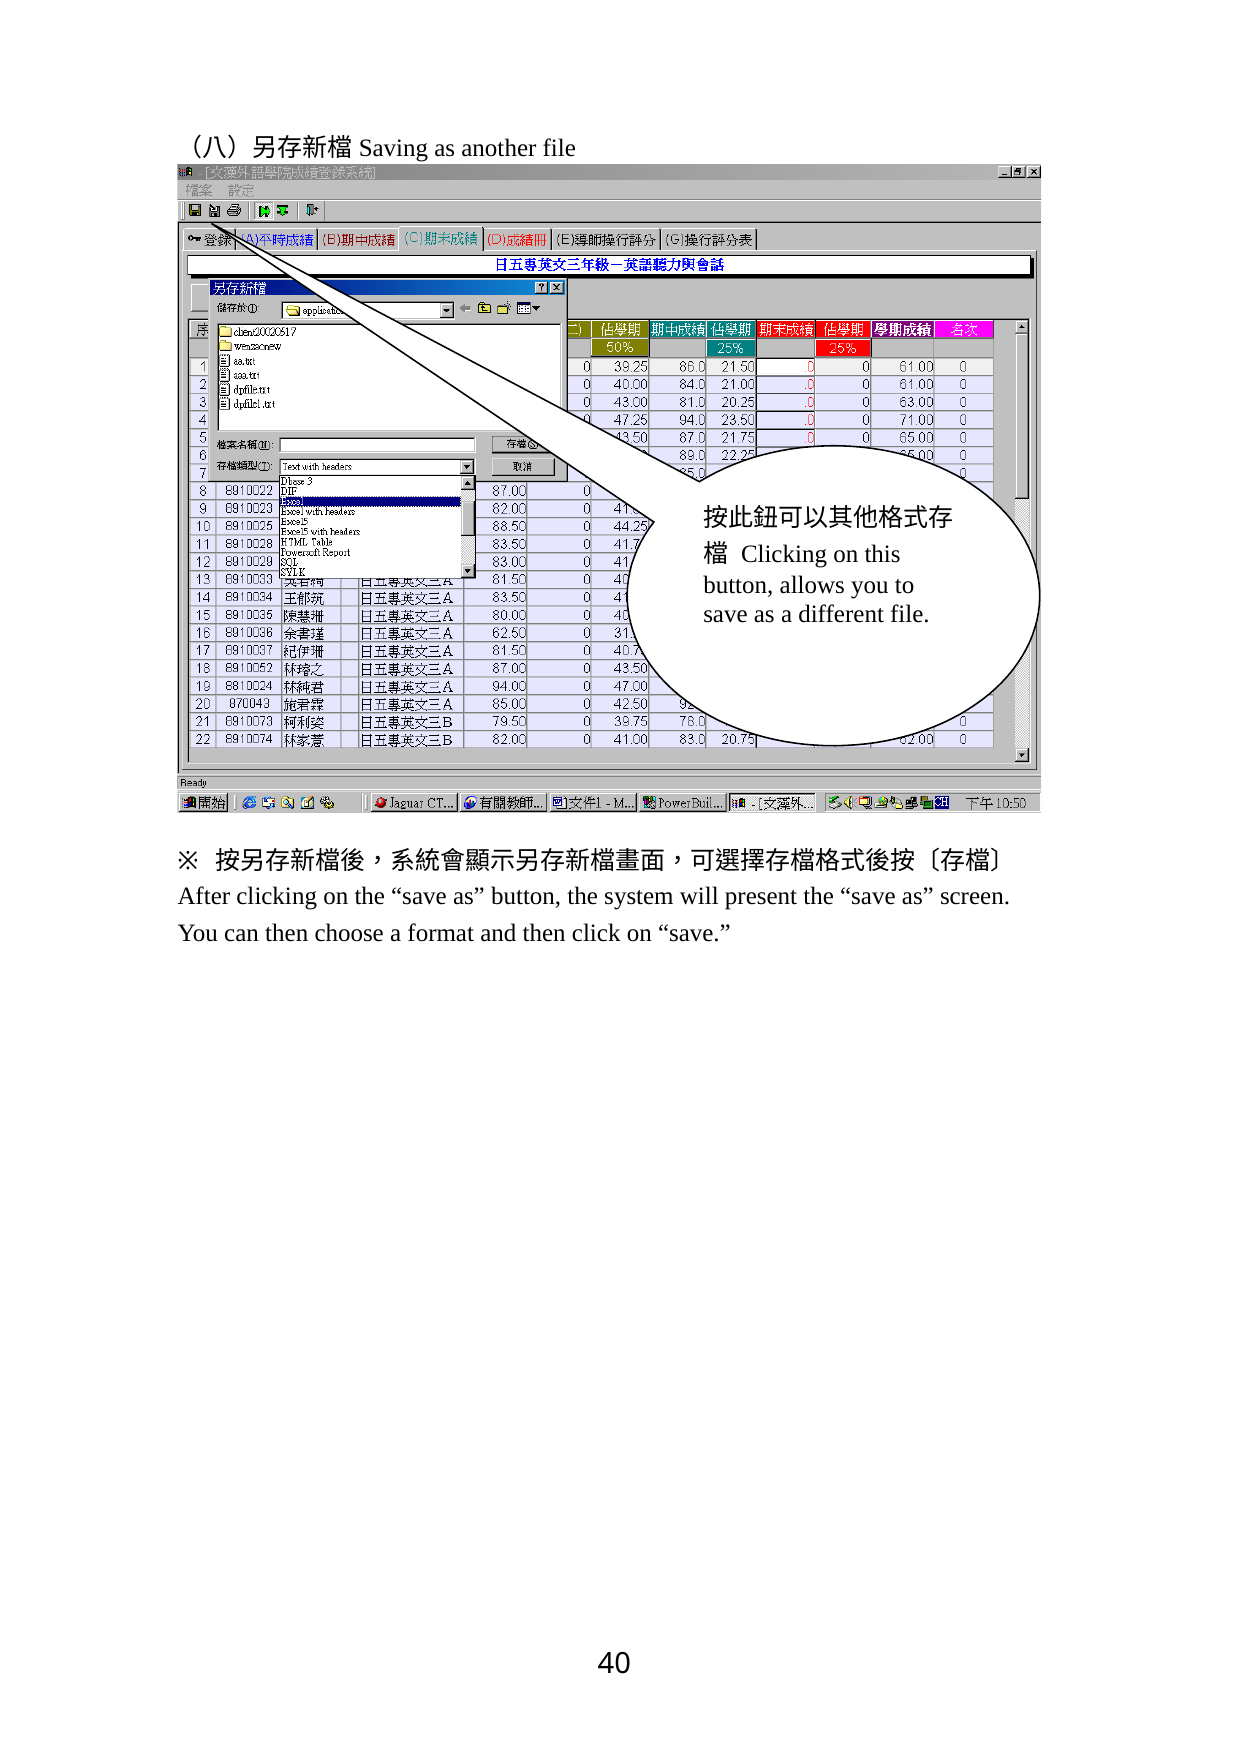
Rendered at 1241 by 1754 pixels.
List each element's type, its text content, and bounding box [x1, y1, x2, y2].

text （八）另存新檔 Saving as another file [177, 127, 1051, 164]
list 按另存新檔後，系統會顯示另存新檔畫面，可選擇存檔格式後按〔存檔〕 [177, 839, 1051, 877]
picture [177, 164, 1042, 813]
text After clicking on the “save as” button, the system will present the “save as” screen. You can then choose a format and then click on “save.” [177, 877, 1051, 952]
